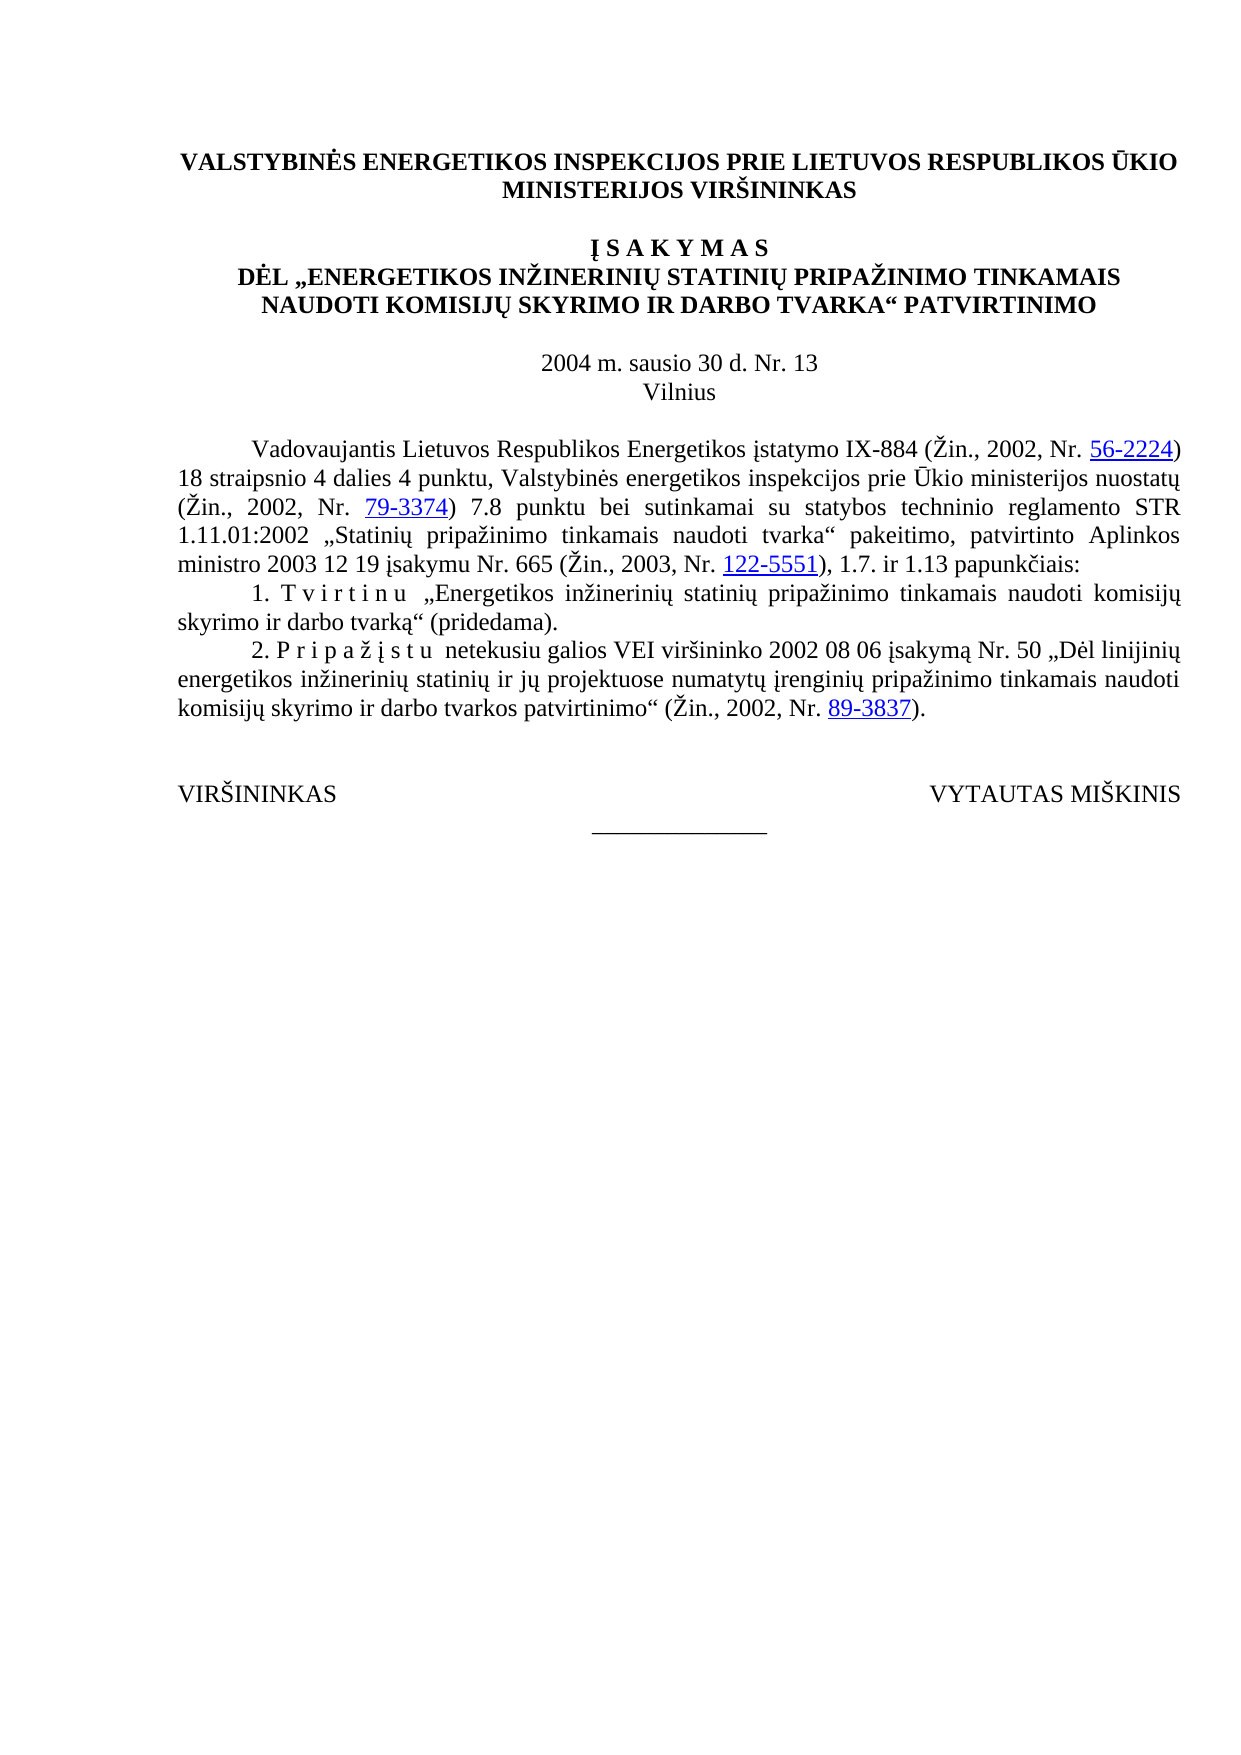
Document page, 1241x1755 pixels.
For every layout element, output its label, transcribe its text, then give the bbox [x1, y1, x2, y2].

text ______________ [177, 808, 1181, 837]
text Vadovaujantis Lietuvos Respublikos Energetikos įstatymo IX-884 (Žin., 2002, Nr. 56-2224) 18 straipsnio 4 dalies 4 punktu, Valstybinės energetikos inspekcijos prie Ūkio ministerijos nuostatų (Žin., 2002, Nr. 79-3374) 7.8 punktu bei sutinkamai su statybos techninio reglamento STR 1.11.01:2002 „Statinių pripažinimo tinkamais naudoti tvarka“ pakeitimo, patvirtinto Aplinkos ministro 2003 12 19 įsakymu Nr. 665 (Žin., 2003, Nr. 122-5551), 1.7. ir 1.13 papunkčiais: [177, 434, 1181, 578]
text Vilnius [177, 377, 1181, 406]
text VALSTYBINĖS ENERGETIKOS INSPEKCIJOS PRIE LIETUVOS RESPUBLIKOS ŪKIO MINISTERIJOS VIRŠININKAS [177, 147, 1181, 204]
text 2004 m. sausio 30 d. Nr. 13 [177, 348, 1181, 377]
text Į S A K Y M A S [177, 233, 1181, 262]
text 1. Tvirtinu „Energetikos inžinerinių statinių pripažinimo tinkamais naudoti komisijų skyrimo ir darbo tvarką“ (pridedama). [177, 578, 1181, 636]
text DĖL „ENERGETIKOS INŽINERINIŲ STATINIŲ PRIPAŽINIMO TINKAMAIS NAUDOTI KOMISIJŲ SKYRIMO IR DARBO TVARKA“ PATVIRTINIMO [177, 262, 1181, 319]
text Viršininkas Vytautas Miškinis [177, 779, 1181, 808]
text 2. Pripažįstu netekusiu galios VEI viršininko 2002 08 06 įsakymą Nr. 50 „Dėl linijinių energetikos inžinerinių statinių ir jų projektuose numatytų įrenginių pripažinimo tinkamais naudoti komisijų skyrimo ir darbo tvarkos patvirtinimo“ (Žin., 2002, Nr. 89-3837). [177, 636, 1181, 722]
